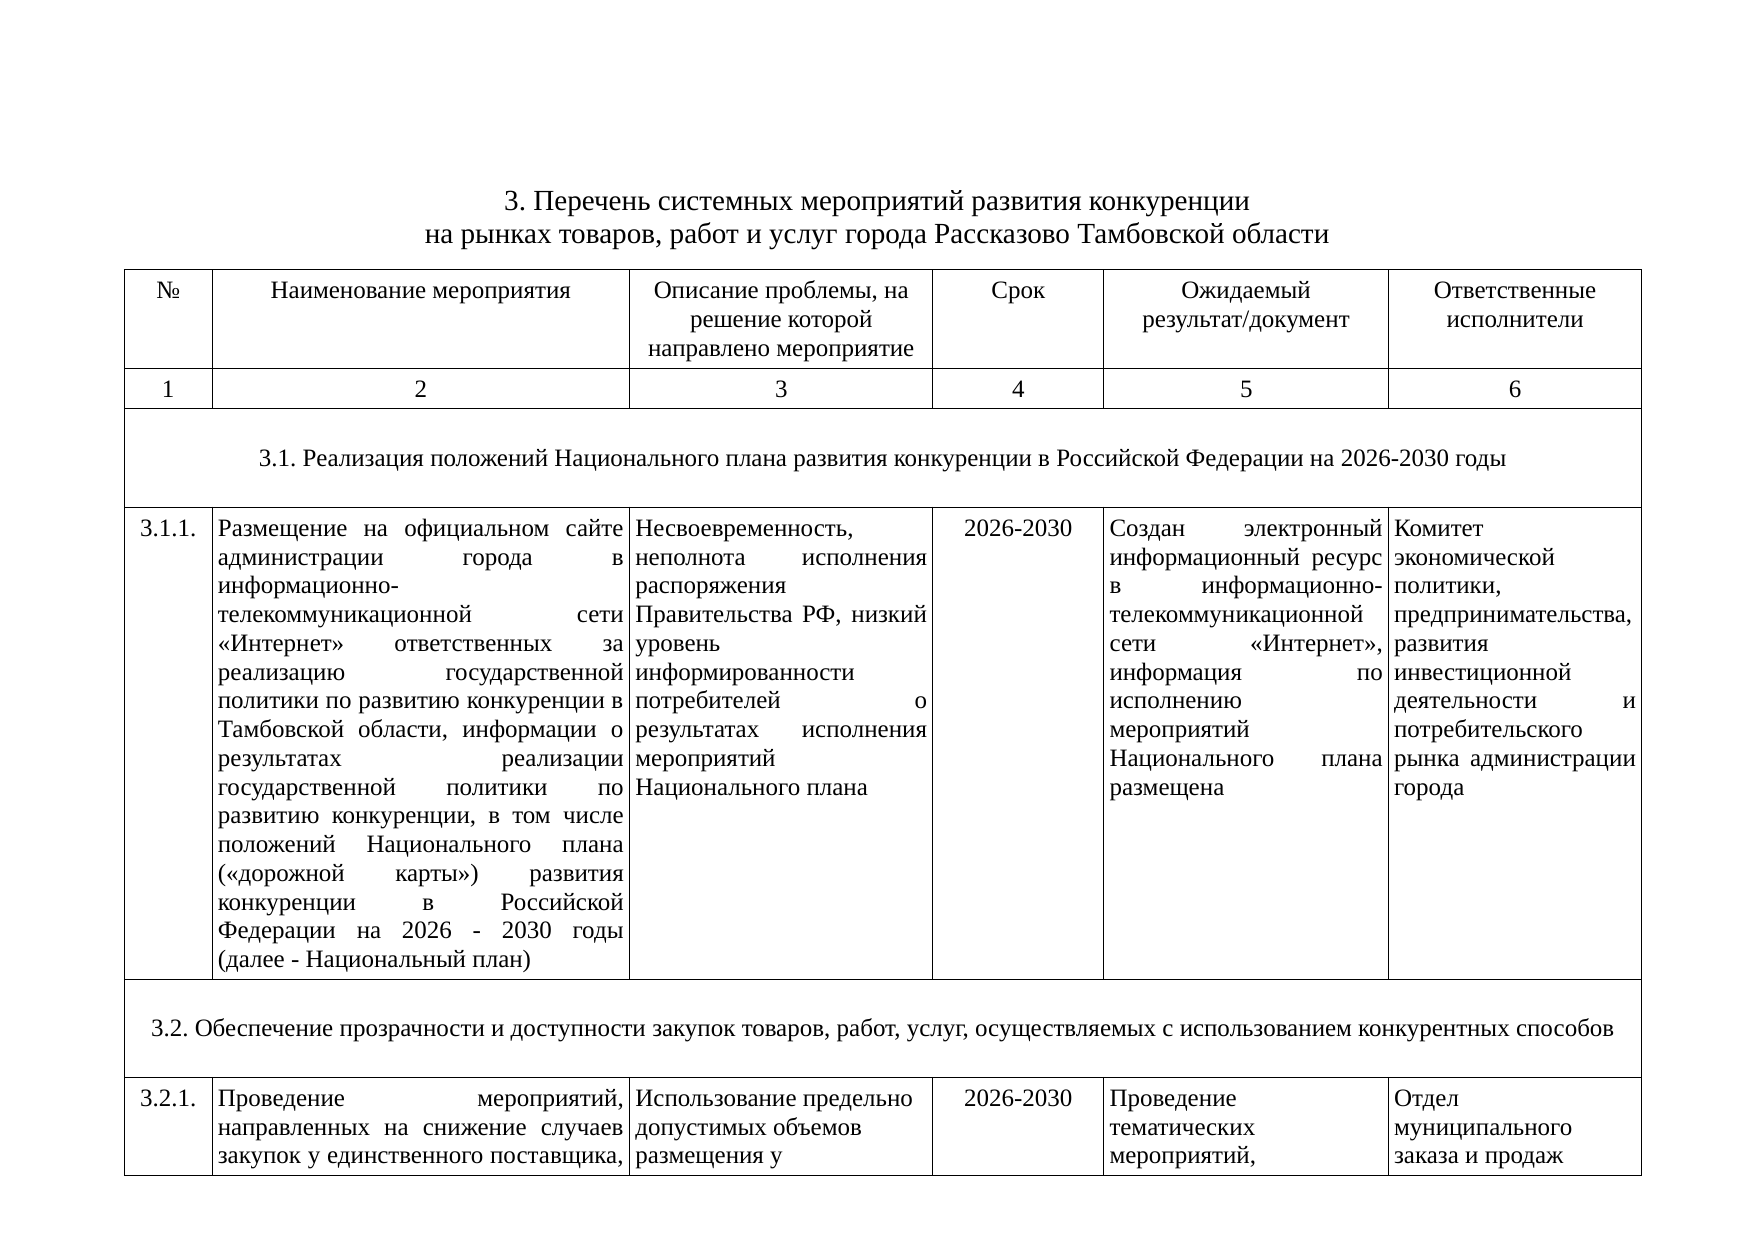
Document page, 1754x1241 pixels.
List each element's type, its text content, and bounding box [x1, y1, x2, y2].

table_cell Размещение на официальном сайте администрации города в информационно-телекоммуникационной сети «Интернет» ответственных за реализацию государственной политики по развитию конкуренции в Тамбовской области, информации о результатах реализации государственной политики по развитию конкуренции, в том числе положений Национального плана («дорожной карты») развития конкуренции в Российской Федерации на 2026 - 2030 годы (далее - Национальный план) [213, 508, 629, 978]
table_cell 3.1.1. [125, 508, 212, 978]
table_cell 2026-2030 [933, 508, 1103, 978]
table_cell Использование предельно допустимых объемов размещения у [630, 1078, 932, 1175]
table_cell Несвоевременность, неполнота исполнения распоряжения Правительства РФ, низкий уровень информированности потребителей о результатах исполнения мероприятий Национального плана [630, 508, 932, 978]
table_header Срок [933, 270, 1103, 368]
table_cell Проведение мероприятий, направленных на снижение случаев закупок у единственного поставщика, [213, 1078, 629, 1175]
table_cell 3.1. Реализация положений Национального плана развития конкуренции в Российской Федерации на 2026-2030 годы [125, 409, 1641, 507]
text на рынках товаров, работ и услуг города Рассказово Тамбовской области [118, 217, 1636, 250]
table_cell Проведение тематических мероприятий, [1104, 1078, 1388, 1175]
table_cell 4 [933, 369, 1103, 408]
table_header Ожидаемый результат/документ [1104, 270, 1388, 368]
table_cell Создан электронный информационный ресурс в информационно-телекоммуникационной сети «Интернет», информация по исполнению мероприятий Национального плана размещена [1104, 508, 1388, 978]
table_cell 5 [1104, 369, 1388, 408]
table_cell 2 [213, 369, 629, 408]
table_cell Отдел муниципального заказа и продаж [1389, 1078, 1641, 1175]
table_cell 6 [1389, 369, 1641, 408]
table_header Наименование мероприятия [213, 270, 629, 368]
table_cell 3 [630, 369, 932, 408]
table_cell 2026-2030 [933, 1078, 1103, 1175]
table_cell 3.2. Обеспечение прозрачности и доступности закупок товаров, работ, услуг, осуществляемых с использованием конкурентных способов [125, 980, 1641, 1077]
table_header Описание проблемы, на решение которой направлено мероприятие [630, 270, 932, 368]
table_cell Комитет экономической политики, предпринимательства, развития инвестиционной деятельности и потребительского рынка администрации города [1389, 508, 1641, 978]
table_header № [125, 270, 212, 368]
table_cell 3.2.1. [125, 1078, 212, 1175]
table_header Ответственные исполнители [1389, 270, 1641, 368]
table_cell 1 [125, 369, 212, 408]
text 3. Перечень системных мероприятий развития конкуренции [118, 183, 1636, 217]
